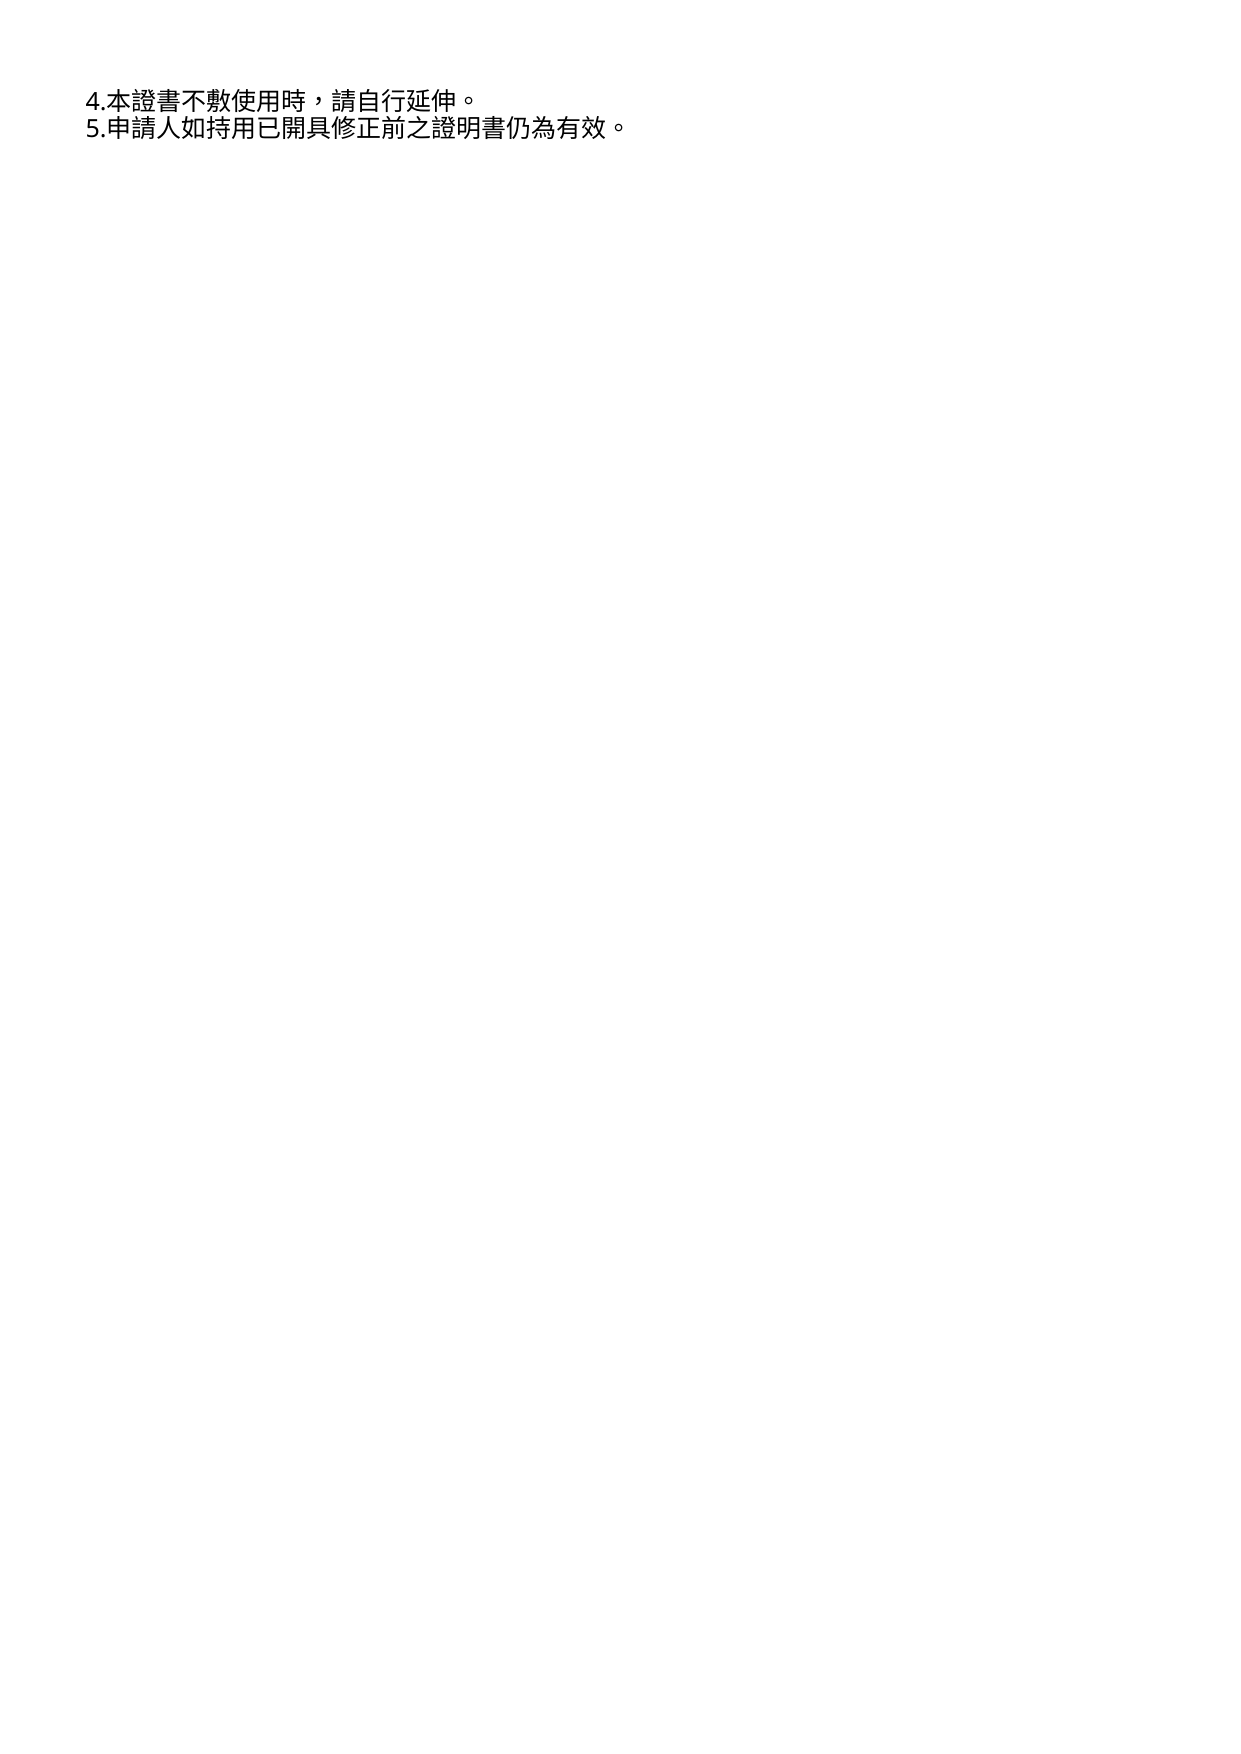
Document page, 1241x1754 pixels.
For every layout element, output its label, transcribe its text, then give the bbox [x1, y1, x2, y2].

text 5.申請人如持用已開具修正前之證明書仍為有效。 [85, 116, 1152, 143]
text 4.本證書不敷使用時，請自行延伸。 [85, 89, 1152, 116]
